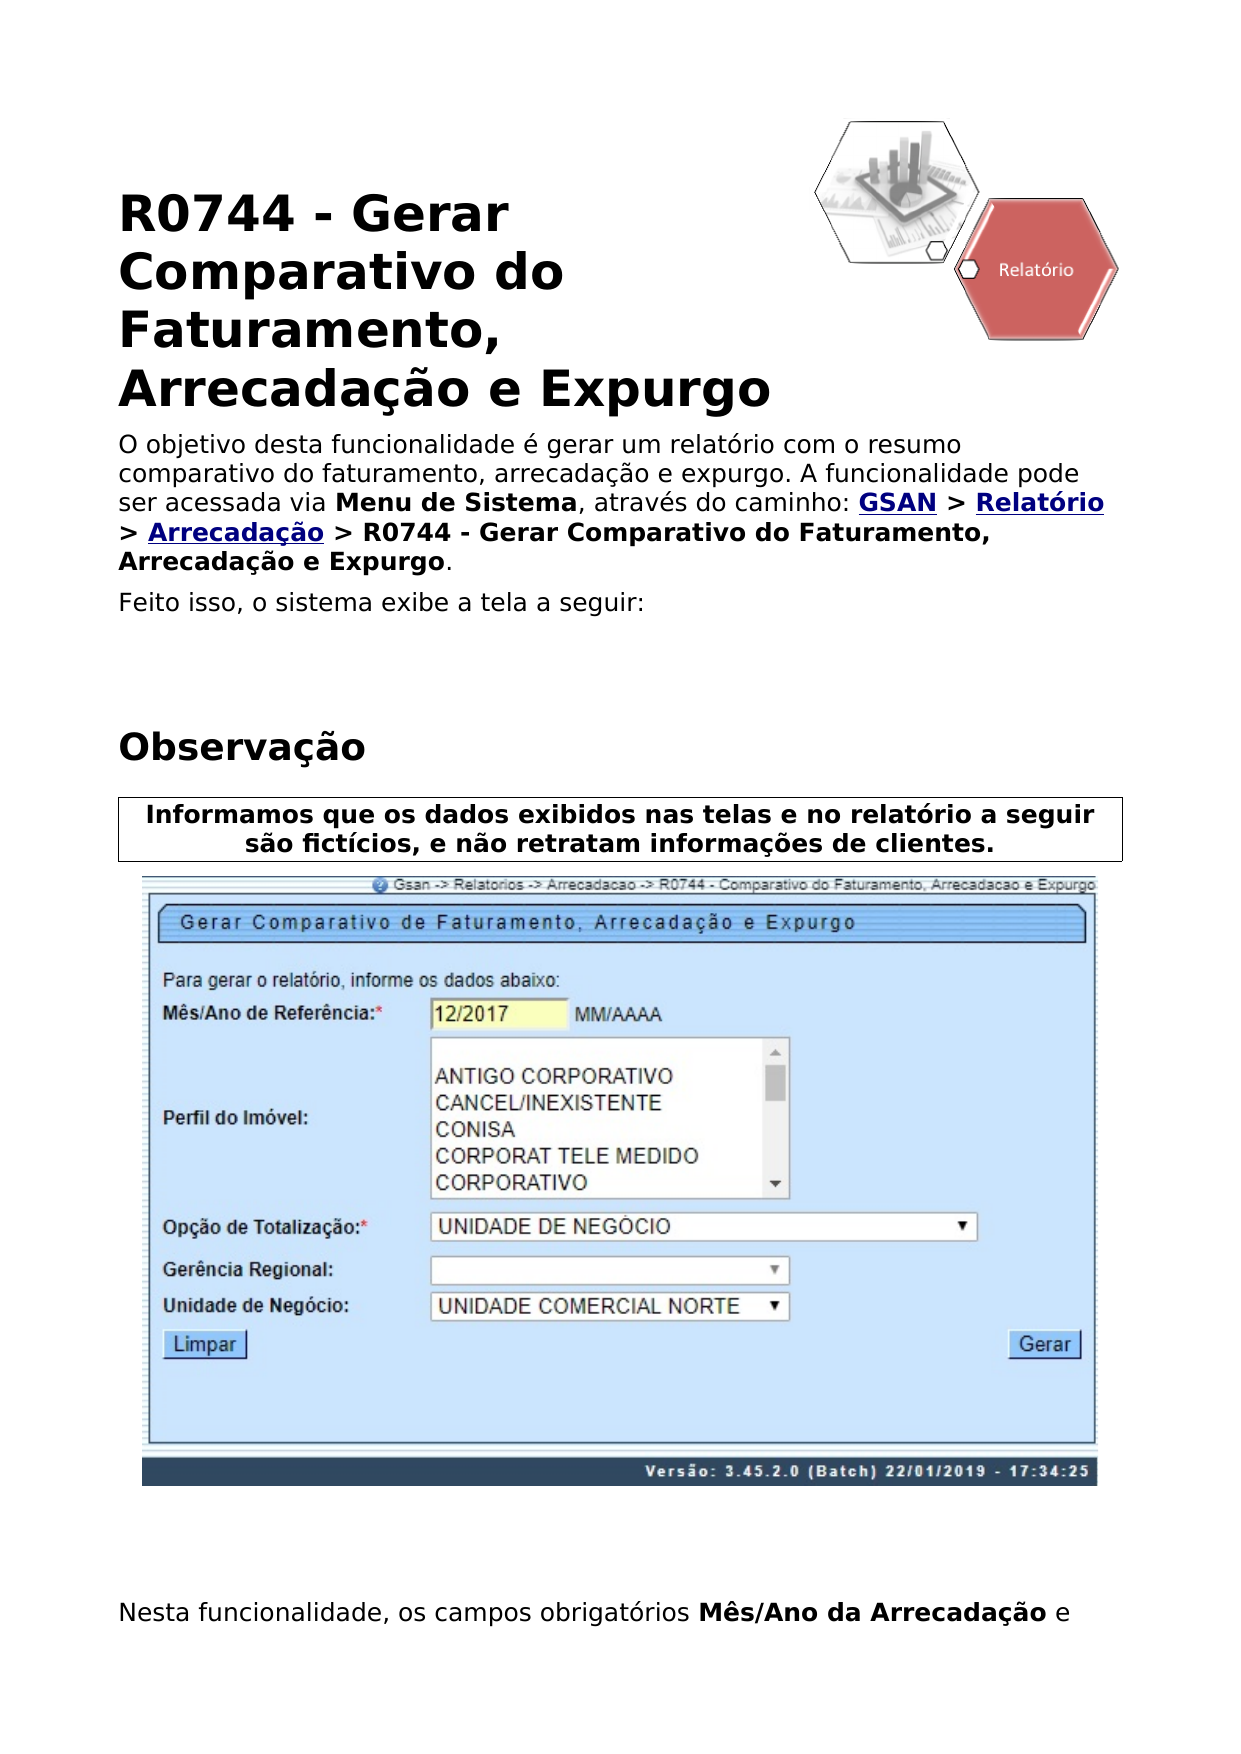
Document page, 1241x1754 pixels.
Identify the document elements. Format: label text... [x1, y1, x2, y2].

picture [142, 876, 1099, 1486]
picture [809, 118, 1123, 342]
text O objetivo desta funcionalidade é gerar um relatório com o resumo comparativo do faturamento, arrecadação e expurgo. A funcionalidade pode ser acessada via Menu de Sistema, através do caminho: GSAN > Relatório > Arrecadação > R0744 - Gerar Comparativo do Faturamento, Arrecadação e Expurgo. [118, 430, 1122, 576]
subtitle Observação [118, 726, 1122, 770]
subtitle R0744 - Gerar Comparativo do Faturamento, Arrecadação e Expurgo [118, 185, 1122, 418]
text Nesta funcionalidade, os campos obrigatórios Mês/Ano da Arrecadação e [118, 1598, 1122, 1627]
text Feito isso, o sistema exibe a tela a seguir: [118, 588, 1122, 618]
table_header Informamos que os dados exibidos nas telas e no relatório a seguir são fictícios, e não retratam informações de clientes. [119, 798, 1122, 861]
